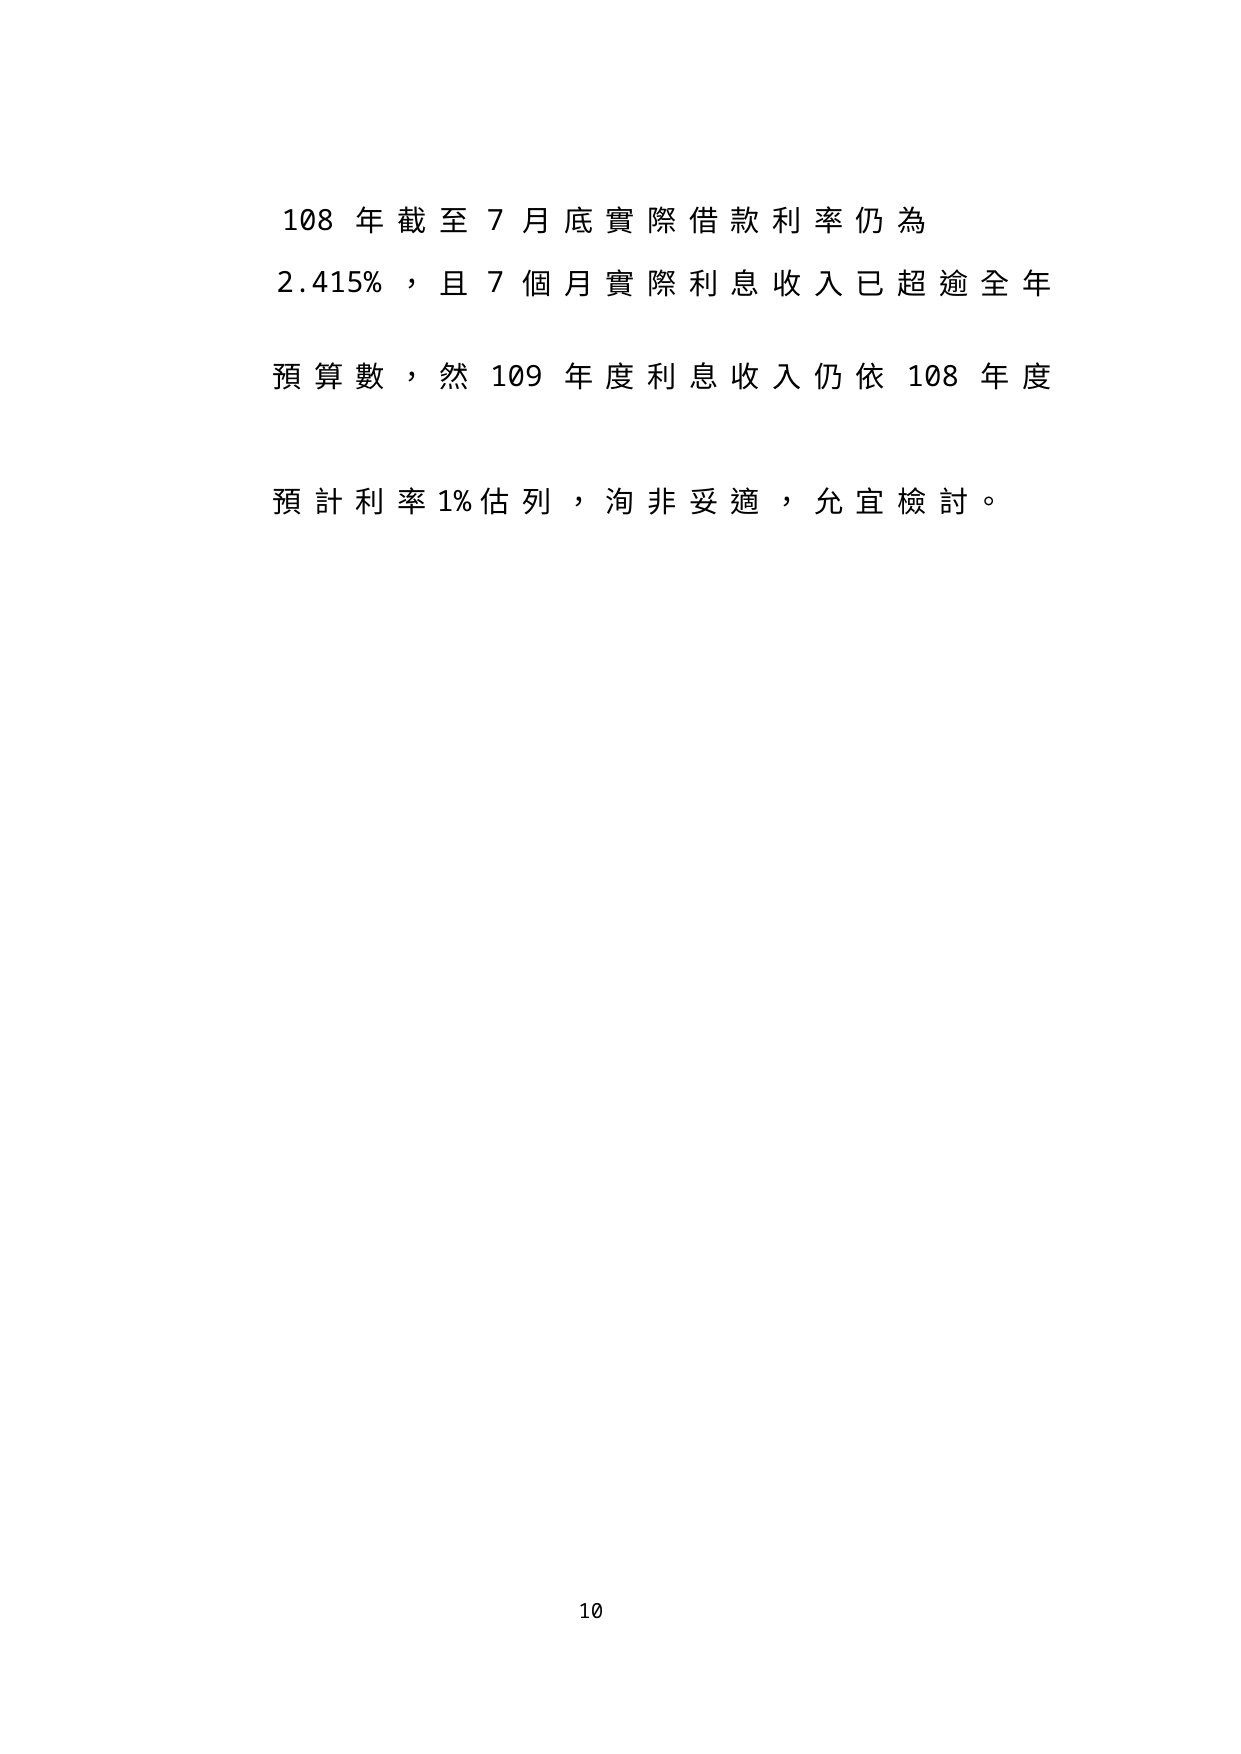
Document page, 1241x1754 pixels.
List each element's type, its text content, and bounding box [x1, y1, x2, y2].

text 108年截至7月底實際借款利率仍為2.415%，且7個月實際利息收入已超逾全年預算數，然109年度利息收入仍依108年度預計利率1%估列，洵非妥適，允宜檢討。 [242, 177, 1058, 552]
